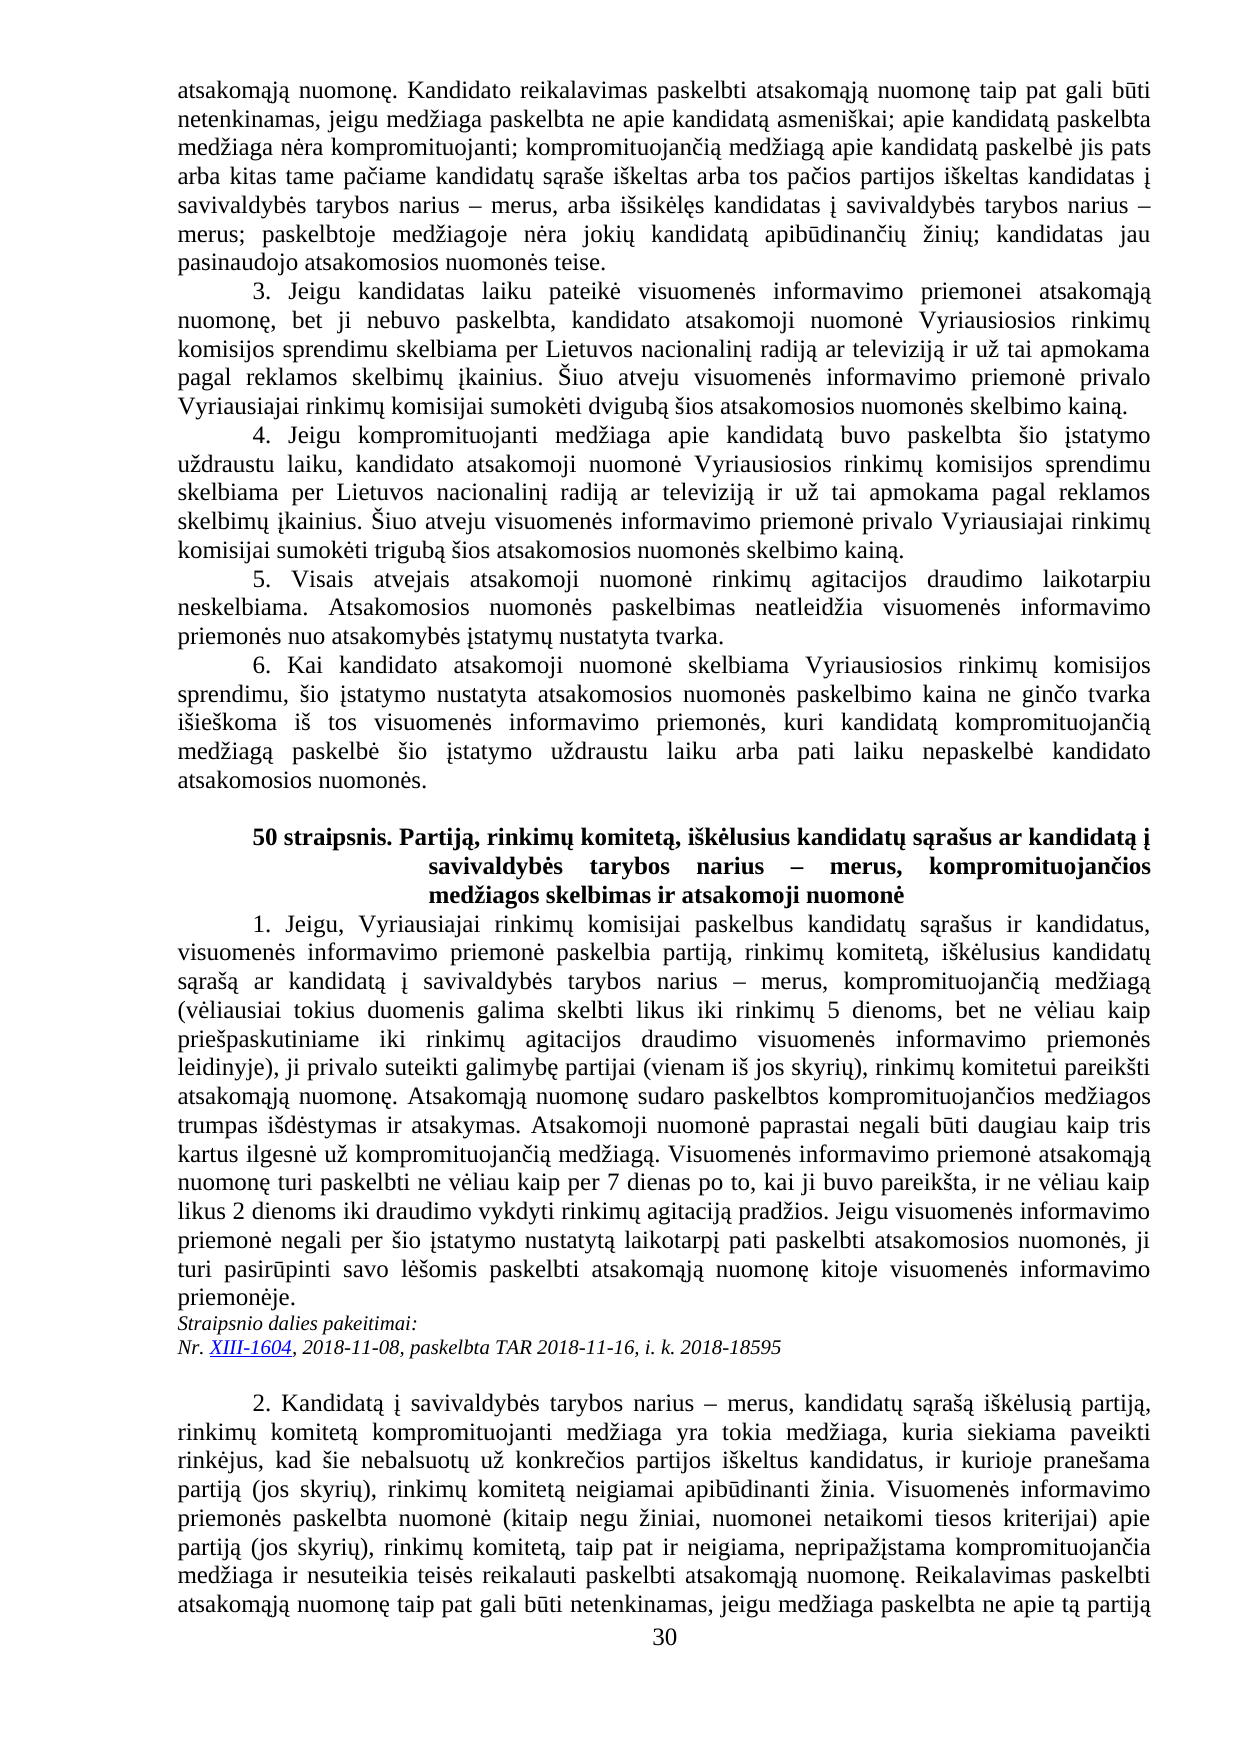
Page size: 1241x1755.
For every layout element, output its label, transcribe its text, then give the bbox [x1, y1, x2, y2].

text 2. Kandidatą į savivaldybės tarybos narius – merus, kandidatų sąrašą iškėlusią partiją, rinkimų komitetą kompromituojanti medžiaga yra tokia medžiaga, kuria siekiama paveikti rinkėjus, kad šie nebalsuotų už konkrečios partijos iškeltus kandidatus, ir kurioje pranešama partiją (jos skyrių), rinkimų komitetą neigiamai apibūdinanti žinia. Visuomenės informavimo priemonės paskelbta nuomonė (kitaip negu žiniai, nuomonei netaikomi tiesos kriterijai) apie partiją (jos skyrių), rinkimų komitetą, taip pat ir neigiama, nepripažįstama kompromituojančia medžiaga ir nesuteikia teisės reikalauti paskelbti atsakomąją nuomonę. Reikalavimas paskelbti atsakomąją nuomonę taip pat gali būti netenkinamas, jeigu medžiaga paskelbta ne apie tą partiją [177, 1388, 1152, 1618]
text 3. Jeigu kandidatas laiku pateikė visuomenės informavimo priemonei atsakomąją nuomonę, bet ji nebuvo paskelbta, kandidato atsakomoji nuomonė Vyriausiosios rinkimų komisijos sprendimu skelbiama per Lietuvos nacionalinį radiją ar televiziją ir už tai apmokama pagal reklamos skelbimų įkainius. Šiuo atveju visuomenės informavimo priemonė privalo Vyriausiajai rinkimų komisijai sumokėti dvigubą šios atsakomosios nuomonės skelbimo kainą. [177, 276, 1152, 420]
text Nr. XIII-1604, 2018-11-08, paskelbta TAR 2018-11-16, i. k. 2018-18595 [177, 1335, 1152, 1359]
text Straipsnio dalies pakeitimai: [177, 1311, 1152, 1335]
text 5. Visais atvejais atsakomoji nuomonė rinkimų agitacijos draudimo laikotarpiu neskelbiama. Atsakomosios nuomonės paskelbimas neatleidžia visuomenės informavimo priemonės nuo atsakomybės įstatymų nustatyta tvarka. [177, 564, 1152, 650]
text 6. Kai kandidato atsakomoji nuomonė skelbiama Vyriausiosios rinkimų komisijos sprendimu, šio įstatymo nustatyta atsakomosios nuomonės paskelbimo kaina ne ginčo tvarka išieškoma iš tos visuomenės informavimo priemonės, kuri kandidatą kompromituojančią medžiagą paskelbė šio įstatymo uždraustu laiku arba pati laiku nepaskelbė kandidato atsakomosios nuomonės. [177, 650, 1152, 794]
text 1. Jeigu, Vyriausiajai rinkimų komisijai paskelbus kandidatų sąrašus ir kandidatus, visuomenės informavimo priemonė paskelbia partiją, rinkimų komitetą, iškėlusius kandidatų sąrašą ar kandidatą į savivaldybės tarybos narius – merus, kompromituojančią medžiagą (vėliausiai tokius duomenis galima skelbti likus iki rinkimų 5 dienoms, bet ne vėliau kaip priešpaskutiniame iki rinkimų agitacijos draudimo visuomenės informavimo priemonės leidinyje), ji privalo suteikti galimybę partijai (vienam iš jos skyrių), rinkimų komitetui pareikšti atsakomąją nuomonę. Atsakomąją nuomonę sudaro paskelbtos kompromituojančios medžiagos trumpas išdėstymas ir atsakymas. Atsakomoji nuomonė paprastai negali būti daugiau kaip tris kartus ilgesnė už kompromituojančią medžiagą. Visuomenės informavimo priemonė atsakomąją nuomonę turi paskelbti ne vėliau kaip per 7 dienas po to, kai ji buvo pareikšta, ir ne vėliau kaip likus 2 dienoms iki draudimo vykdyti rinkimų agitaciją pradžios. Jeigu visuomenės informavimo priemonė negali per šio įstatymo nustatytą laikotarpį pati paskelbti atsakomosios nuomonės, ji turi pasirūpinti savo lėšomis paskelbti atsakomąją nuomonę kitoje visuomenės informavimo priemonėje. [177, 909, 1152, 1311]
text 50 straipsnis. Partiją, rinkimų komitetą, iškėlusius kandidatų sąrašus ar kandidatą į savivaldybės tarybos narius – merus, kompromituojančios medžiagos skelbimas ir atsakomoji nuomonė [252, 822, 1152, 909]
text 4. Jeigu kompromituojanti medžiaga apie kandidatą buvo paskelbta šio įstatymo uždraustu laiku, kandidato atsakomoji nuomonė Vyriausiosios rinkimų komisijos sprendimu skelbiama per Lietuvos nacionalinį radiją ar televiziją ir už tai apmokama pagal reklamos skelbimų įkainius. Šiuo atveju visuomenės informavimo priemonė privalo Vyriausiajai rinkimų komisijai sumokėti trigubą šios atsakomosios nuomonės skelbimo kainą. [177, 420, 1152, 564]
text atsakomąją nuomonę. Kandidato reikalavimas paskelbti atsakomąją nuomonę taip pat gali būti netenkinamas, jeigu medžiaga paskelbta ne apie kandidatą asmeniškai; apie kandidatą paskelbta medžiaga nėra kompromituojanti; kompromituojančią medžiagą apie kandidatą paskelbė jis pats arba kitas tame pačiame kandidatų sąraše iškeltas arba tos pačios partijos iškeltas kandidatas į savivaldybės tarybos narius – merus, arba išsikėlęs kandidatas į savivaldybės tarybos narius – merus; paskelbtoje medžiagoje nėra jokių kandidatą apibūdinančių žinių; kandidatas jau pasinaudojo atsakomosios nuomonės teise. [177, 75, 1152, 276]
